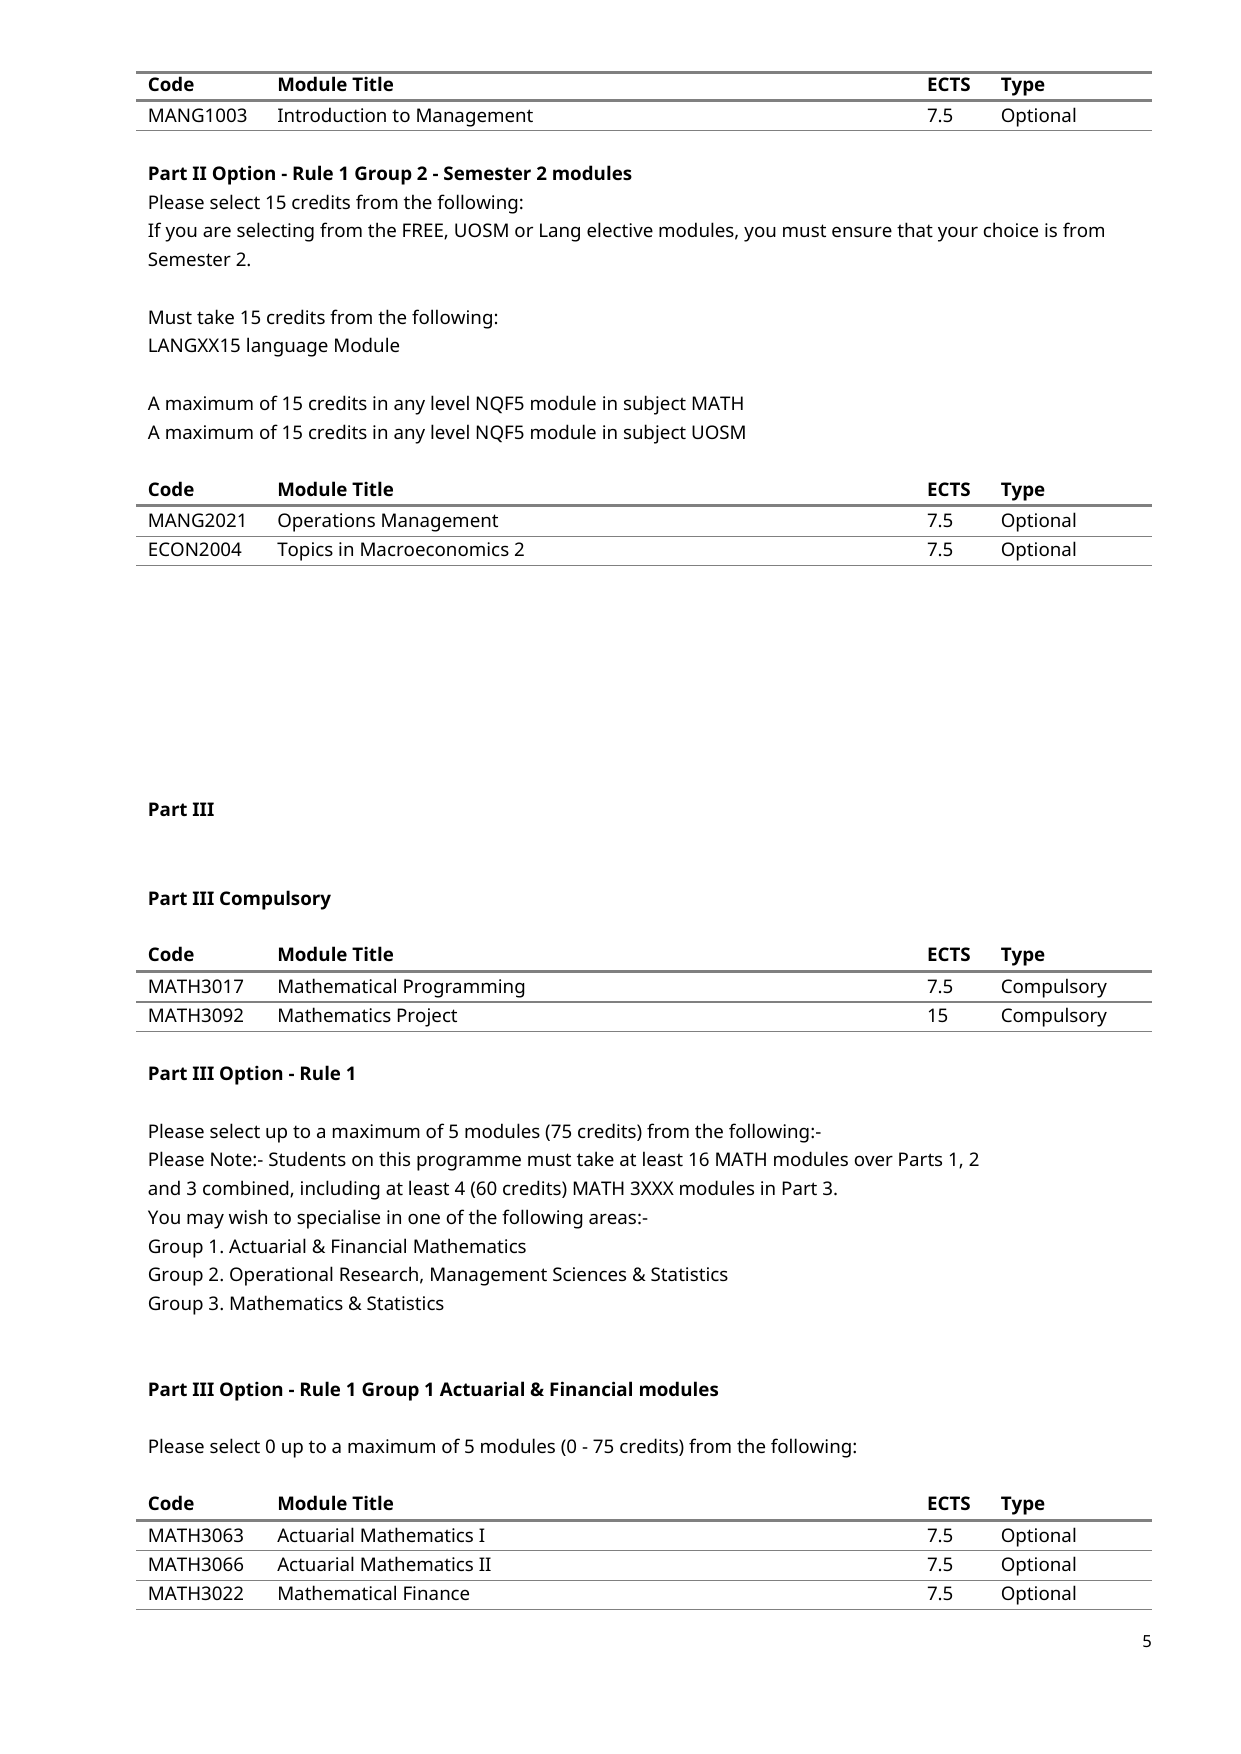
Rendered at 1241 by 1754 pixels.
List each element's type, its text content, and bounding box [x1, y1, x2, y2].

table_cell Mathematical Finance [266, 1581, 916, 1609]
table_cell MANG2021 [136, 507, 266, 536]
table_cell Operations Management [266, 507, 916, 536]
table_cell Introduction to Management [266, 102, 916, 130]
table_cell Compulsory [989, 1003, 1152, 1031]
table_cell Type [989, 74, 1152, 99]
table_cell Part III Compulsory [136, 856, 1152, 942]
table_cell MATH3066 [136, 1551, 266, 1579]
table_cell MATH3092 [136, 1003, 266, 1031]
table_cell ECTS [916, 74, 989, 99]
table_cell Mathematical Programming [266, 973, 916, 1001]
table_cell ECTS [916, 942, 989, 970]
table_cell Code [136, 1491, 266, 1519]
table_cell Mathematics Project [266, 1003, 916, 1031]
table_cell MATH3017 [136, 973, 266, 1001]
table_cell Module Title [266, 1491, 916, 1519]
table_cell Code [136, 74, 266, 99]
table_cell Type [989, 942, 1152, 970]
table_cell Code [136, 476, 266, 504]
table_cell Optional [989, 1551, 1152, 1579]
table_cell Type [989, 476, 1152, 504]
table_cell 15 [916, 1003, 989, 1031]
table_cell Actuarial Mathematics I [266, 1522, 916, 1550]
table_cell Code [136, 942, 266, 970]
table_cell Optional [989, 1522, 1152, 1550]
table_cell Module Title [266, 476, 916, 504]
table_cell MATH3022 [136, 1581, 266, 1609]
table_cell 7.5 [916, 507, 989, 536]
table_cell Optional [989, 102, 1152, 130]
table_cell Optional [989, 537, 1152, 565]
table_cell Optional [989, 1581, 1152, 1609]
table_cell Type [989, 1491, 1152, 1519]
table_cell ECON2004 [136, 537, 266, 565]
table_cell MATH3063 [136, 1522, 266, 1550]
table_cell Part III [136, 566, 1152, 856]
table_cell Optional [989, 507, 1152, 536]
table_cell Module Title [266, 942, 916, 970]
table_cell Part III Option - Rule 1 Please select up to a maximum of 5 modules (75 credits) from the following:- Please Note:- Students on this programme must take at least 16 MATH modules over Parts 1, 2 and 3 combined, including at least 4 (60 credits) MATH 3XXX modules in Part 3. You may wish to specialise in one of the following areas:- Group 1. Actuarial & Financial Mathematics Group 2. Operational Research, Management Sciences & Statistics Group 3. Mathematics & Statistics [136, 1032, 1152, 1347]
table_cell 7.5 [916, 102, 989, 130]
table_cell Module Title [266, 74, 916, 99]
table_cell MANG1003 [136, 102, 266, 130]
table_cell 7.5 [916, 973, 989, 1001]
table_cell Topics in Macroeconomics 2 [266, 537, 916, 565]
table_cell 7.5 [916, 1581, 989, 1609]
table_cell ECTS [916, 476, 989, 504]
table_cell 7.5 [916, 1551, 989, 1579]
table_cell 7.5 [916, 1522, 989, 1550]
table_cell Part III Option - Rule 1 Group 1 Actuarial & Financial modules Please select 0 up to a maximum of 5 modules (0 - 75 credits) from the following: [136, 1348, 1152, 1491]
table_cell ECTS [916, 1491, 989, 1519]
table_cell Compulsory [989, 973, 1152, 1001]
table_cell Part II Option - Rule 1 Group 2 - Semester 2 modules Please select 15 credits from the following: If you are selecting from the FREE, UOSM or Lang elective modules, you must ensure that your choice is from Semester 2. Must take 15 credits from the following: LANGXX15 language Module A maximum of 15 credits in any level NQF5 module in subject MATH A maximum of 15 credits in any level NQF5 module in subject UOSM [136, 131, 1152, 476]
table_cell Actuarial Mathematics II [266, 1551, 916, 1579]
table_cell 7.5 [916, 537, 989, 565]
